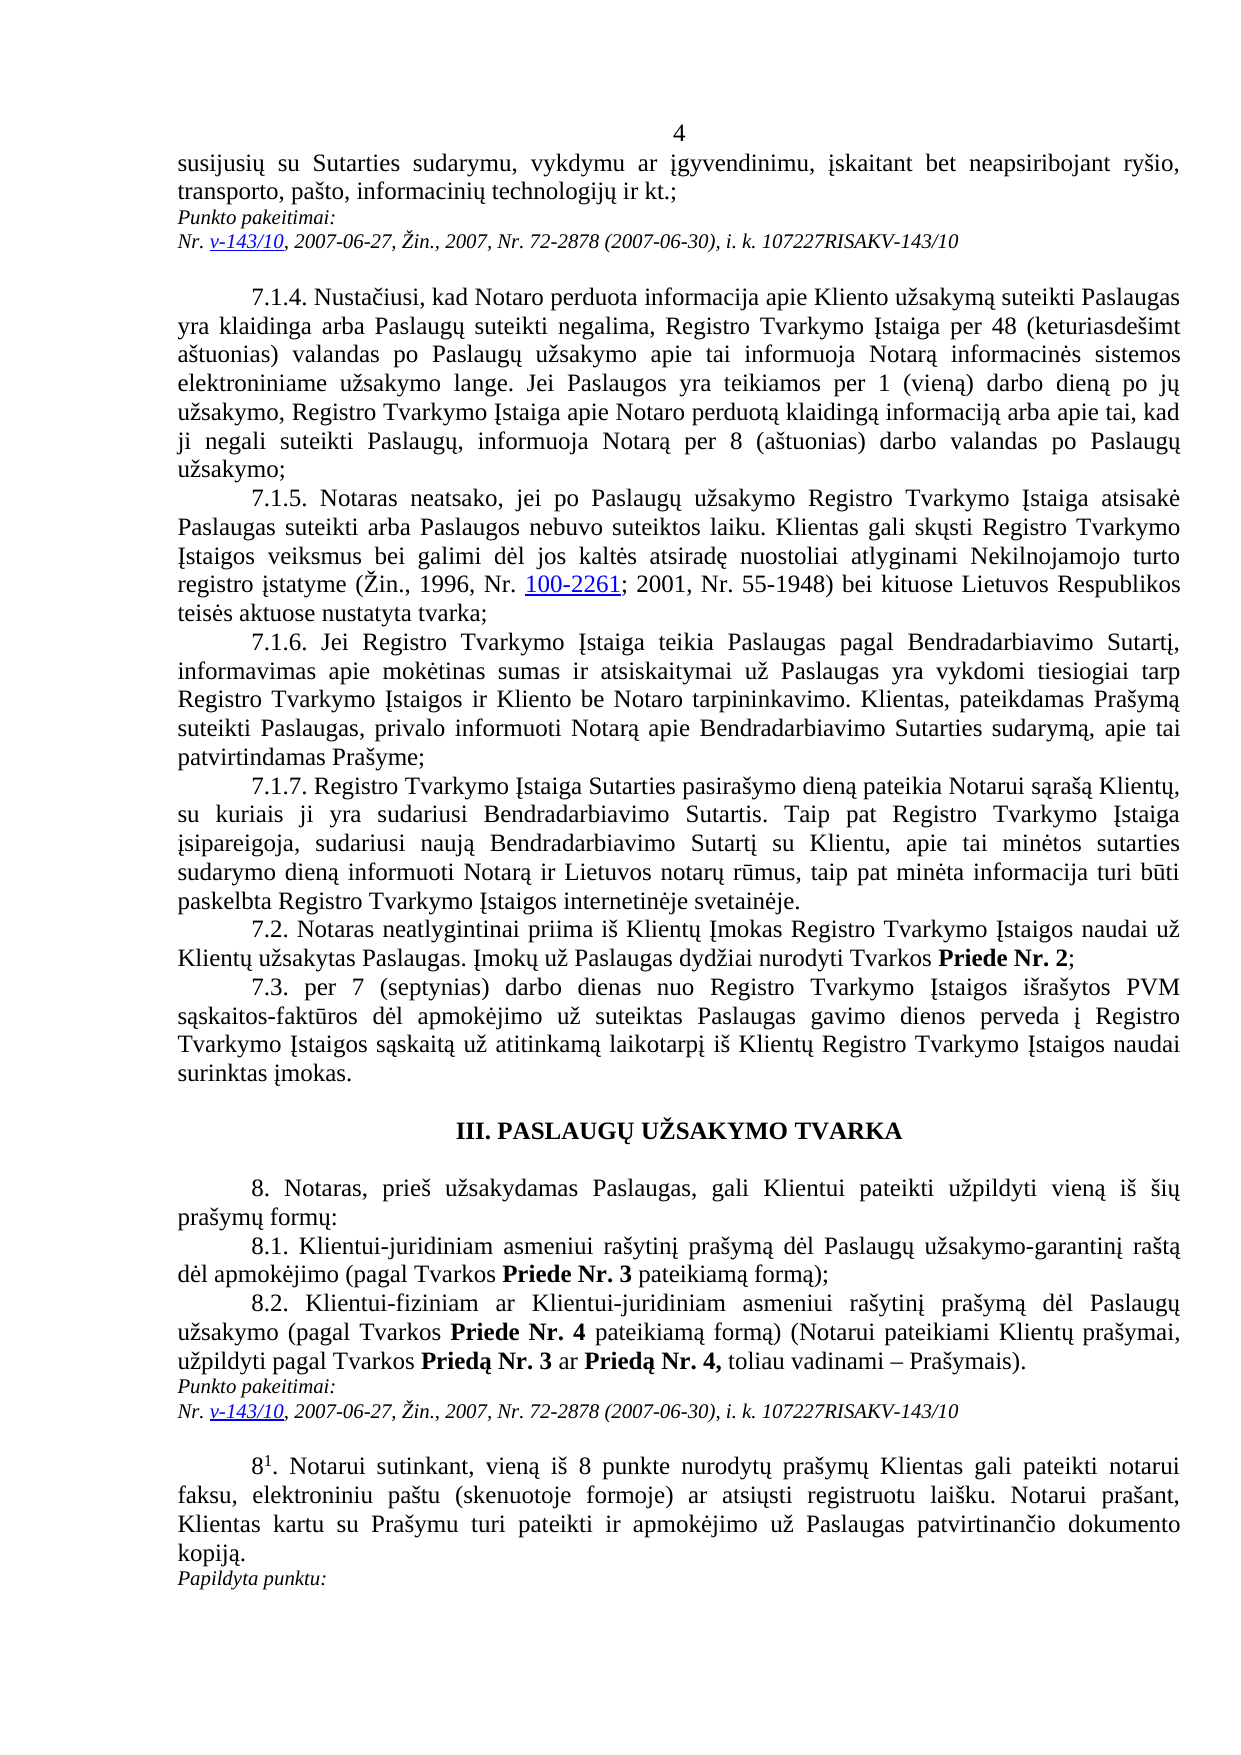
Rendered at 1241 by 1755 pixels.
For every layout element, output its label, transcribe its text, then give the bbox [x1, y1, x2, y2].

text 7.2. Notaras neatlygintinai priima iš Klientų Įmokas Registro Tvarkymo Įstaigos naudai už Klientų užsakytas Paslaugas. Įmokų už Paslaugas dydžiai nurodyti Tvarkos Priede Nr. 2; [177, 914, 1181, 972]
text 7.1.4. Nustačiusi, kad Notaro perduota informacija apie Kliento užsakymą suteikti Paslaugas yra klaidinga arba Paslaugų suteikti negalima, Registro Tvarkymo Įstaiga per 48 (keturiasdešimt aštuonias) valandas po Paslaugų užsakymo apie tai informuoja Notarą informacinės sistemos elektroniniame užsakymo lange. Jei Paslaugos yra teikiamos per 1 (vieną) darbo dieną po jų užsakymo, Registro Tvarkymo Įstaiga apie Notaro perduotą klaidingą informaciją arba apie tai, kad ji negali suteikti Paslaugų, informuoja Notarą per 8 (aštuonias) darbo valandas po Paslaugų užsakymo; [177, 282, 1181, 483]
text 8.2. Klientui-fiziniam ar Klientui-juridiniam asmeniui rašytinį prašymą dėl Paslaugų užsakymo (pagal Tvarkos Priede Nr. 4 pateikiamą formą) (Notarui pateikiami Klientų prašymai, užpildyti pagal Tvarkos Priedą Nr. 3 ar Priedą Nr. 4, toliau vadinami – Prašymais). [177, 1288, 1181, 1374]
text III. PASLAUGŲ UŽSAKYMO TVARKA [177, 1116, 1181, 1144]
text Punkto pakeitimai: [177, 1374, 1181, 1398]
text 81. Notarui sutinkant, vieną iš 8 punkte nurodytų prašymų Klientas gali pateikti notarui faksu, elektroniniu paštu (skenuotoje formoje) ar atsiųsti registruotu laišku. Notarui prašant, Klientas kartu su Prašymu turi pateikti ir apmokėjimo už Paslaugas patvirtinančio dokumento kopiją. [177, 1451, 1181, 1566]
text 8.1. Klientui-juridiniam asmeniui rašytinį prašymą dėl Paslaugų užsakymo-garantinį raštą dėl apmokėjimo (pagal Tvarkos Priede Nr. 3 pateikiamą formą); [177, 1231, 1181, 1288]
text susijusių su Sutarties sudarymu, vykdymu ar įgyvendinimu, įskaitant bet neapsiribojant ryšio, transporto, pašto, informacinių technologijų ir kt.; [177, 148, 1181, 205]
text 8. Notaras, prieš užsakydamas Paslaugas, gali Klientui pateikti užpildyti vieną iš šių prašymų formų: [177, 1173, 1181, 1231]
text Nr. v-143/10, 2007-06-27, Žin., 2007, Nr. 72-2878 (2007-06-30), i. k. 107227RISAKV-143/10 [177, 1398, 1181, 1423]
text 7.1.7. Registro Tvarkymo Įstaiga Sutarties pasirašymo dieną pateikia Notarui sąrašą Klientų, su kuriais ji yra sudariusi Bendradarbiavimo Sutartis. Taip pat Registro Tvarkymo Įstaiga įsipareigoja, sudariusi naują Bendradarbiavimo Sutartį su Klientu, apie tai minėtos sutarties sudarymo dieną informuoti Notarą ir Lietuvos notarų rūmus, taip pat minėta informacija turi būti paskelbta Registro Tvarkymo Įstaigos internetinėje svetainėje. [177, 771, 1181, 914]
text 7.1.6. Jei Registro Tvarkymo Įstaiga teikia Paslaugas pagal Bendradarbiavimo Sutartį, informavimas apie mokėtinas sumas ir atsiskaitymai už Paslaugas yra vykdomi tiesiogiai tarp Registro Tvarkymo Įstaigos ir Kliento be Notaro tarpininkavimo. Klientas, pateikdamas Prašymą suteikti Paslaugas, privalo informuoti Notarą apie Bendradarbiavimo Sutarties sudarymą, apie tai patvirtindamas Prašyme; [177, 627, 1181, 771]
text Papildyta punktu: [177, 1566, 1181, 1590]
text 7.3. per 7 (septynias) darbo dienas nuo Registro Tvarkymo Įstaigos išrašytos PVM sąskaitos-faktūros dėl apmokėjimo už suteiktas Paslaugas gavimo dienos perveda į Registro Tvarkymo Įstaigos sąskaitą už atitinkamą laikotarpį iš Klientų Registro Tvarkymo Įstaigos naudai surinktas įmokas. [177, 972, 1181, 1087]
text Nr. v-143/10, 2007-06-27, Žin., 2007, Nr. 72-2878 (2007-06-30), i. k. 107227RISAKV-143/10 [177, 229, 1181, 253]
text 7.1.5. Notaras neatsako, jei po Paslaugų užsakymo Registro Tvarkymo Įstaiga atsisakė Paslaugas suteikti arba Paslaugos nebuvo suteiktos laiku. Klientas gali skųsti Registro Tvarkymo Įstaigos veiksmus bei galimi dėl jos kaltės atsiradę nuostoliai atlyginami Nekilnojamojo turto registro įstatyme (Žin., 1996, Nr. 100-2261; 2001, Nr. 55-1948) bei kituose Lietuvos Respublikos teisės aktuose nustatyta tvarka; [177, 483, 1181, 627]
text Punkto pakeitimai: [177, 205, 1181, 229]
